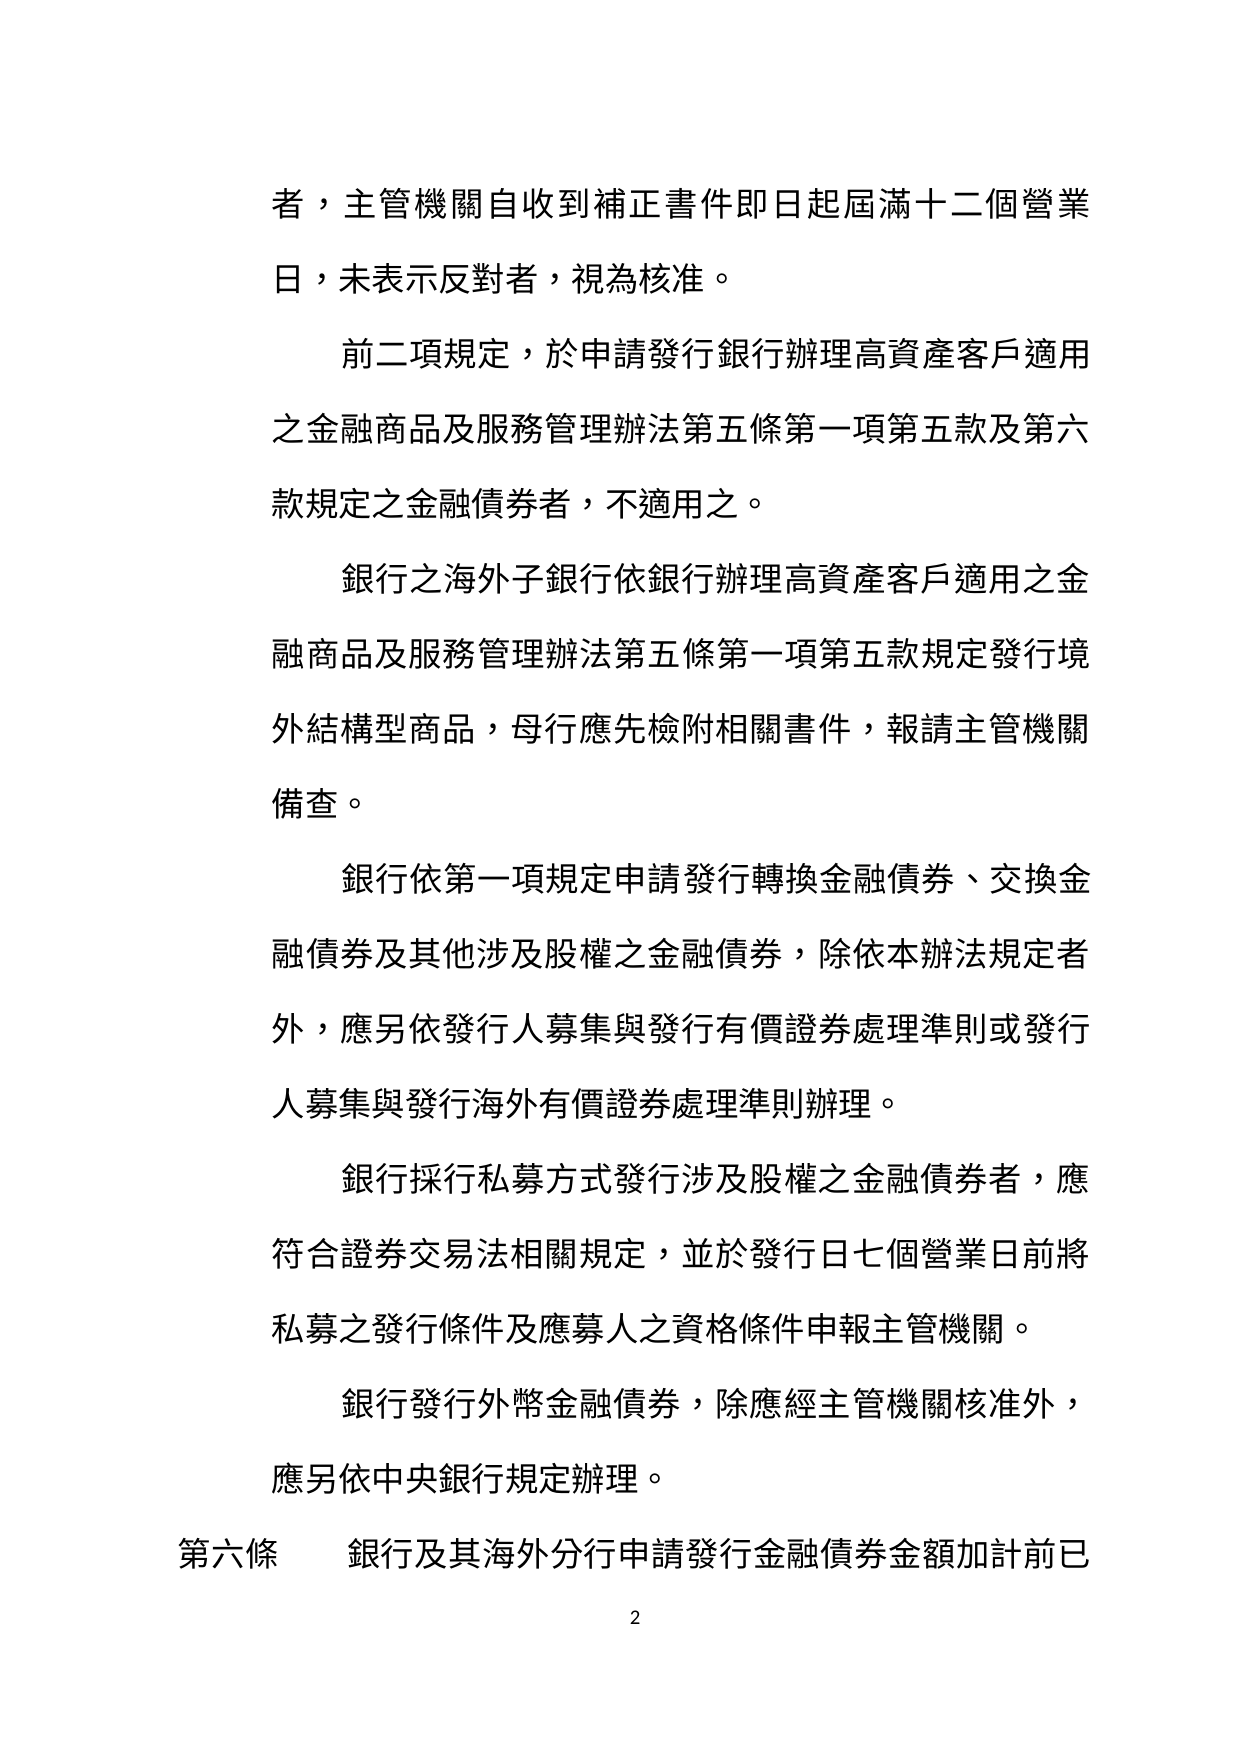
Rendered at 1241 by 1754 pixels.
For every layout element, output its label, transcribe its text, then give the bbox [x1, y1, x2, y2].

text 銀行發行外幣金融債券，除應經主管機關核准外，應另依中央銀行規定辦理。 [171, 1364, 1092, 1514]
text 第六條 銀行及其海外分行申請發行金融債券金額加計前已 [177, 1514, 1092, 1589]
text 銀行採行私募方式發行涉及股權之金融債券者，應符合證券交易法相關規定，並於發行日七個營業日前將私募之發行條件及應募人之資格條件申報主管機關。 [171, 1139, 1092, 1364]
text 銀行依第一項規定申請發行轉換金融債券、交換金融債券及其他涉及股權之金融債券，除依本辦法規定者外，應另依發行人募集與發行有價證券處理準則或發行人募集與發行海外有價證券處理準則辦理。 [171, 839, 1092, 1139]
text 者，主管機關自收到補正書件即日起屆滿十二個營業日，未表示反對者，視為核准。 [171, 164, 1092, 314]
text 前二項規定，於申請發行銀行辦理高資產客戶適用之金融商品及服務管理辦法第五條第一項第五款及第六款規定之金融債券者，不適用之。 [171, 314, 1092, 539]
text 銀行之海外子銀行依銀行辦理高資產客戶適用之金融商品及服務管理辦法第五條第一項第五款規定發行境外結構型商品，母行應先檢附相關書件，報請主管機關備查。 [171, 539, 1092, 839]
